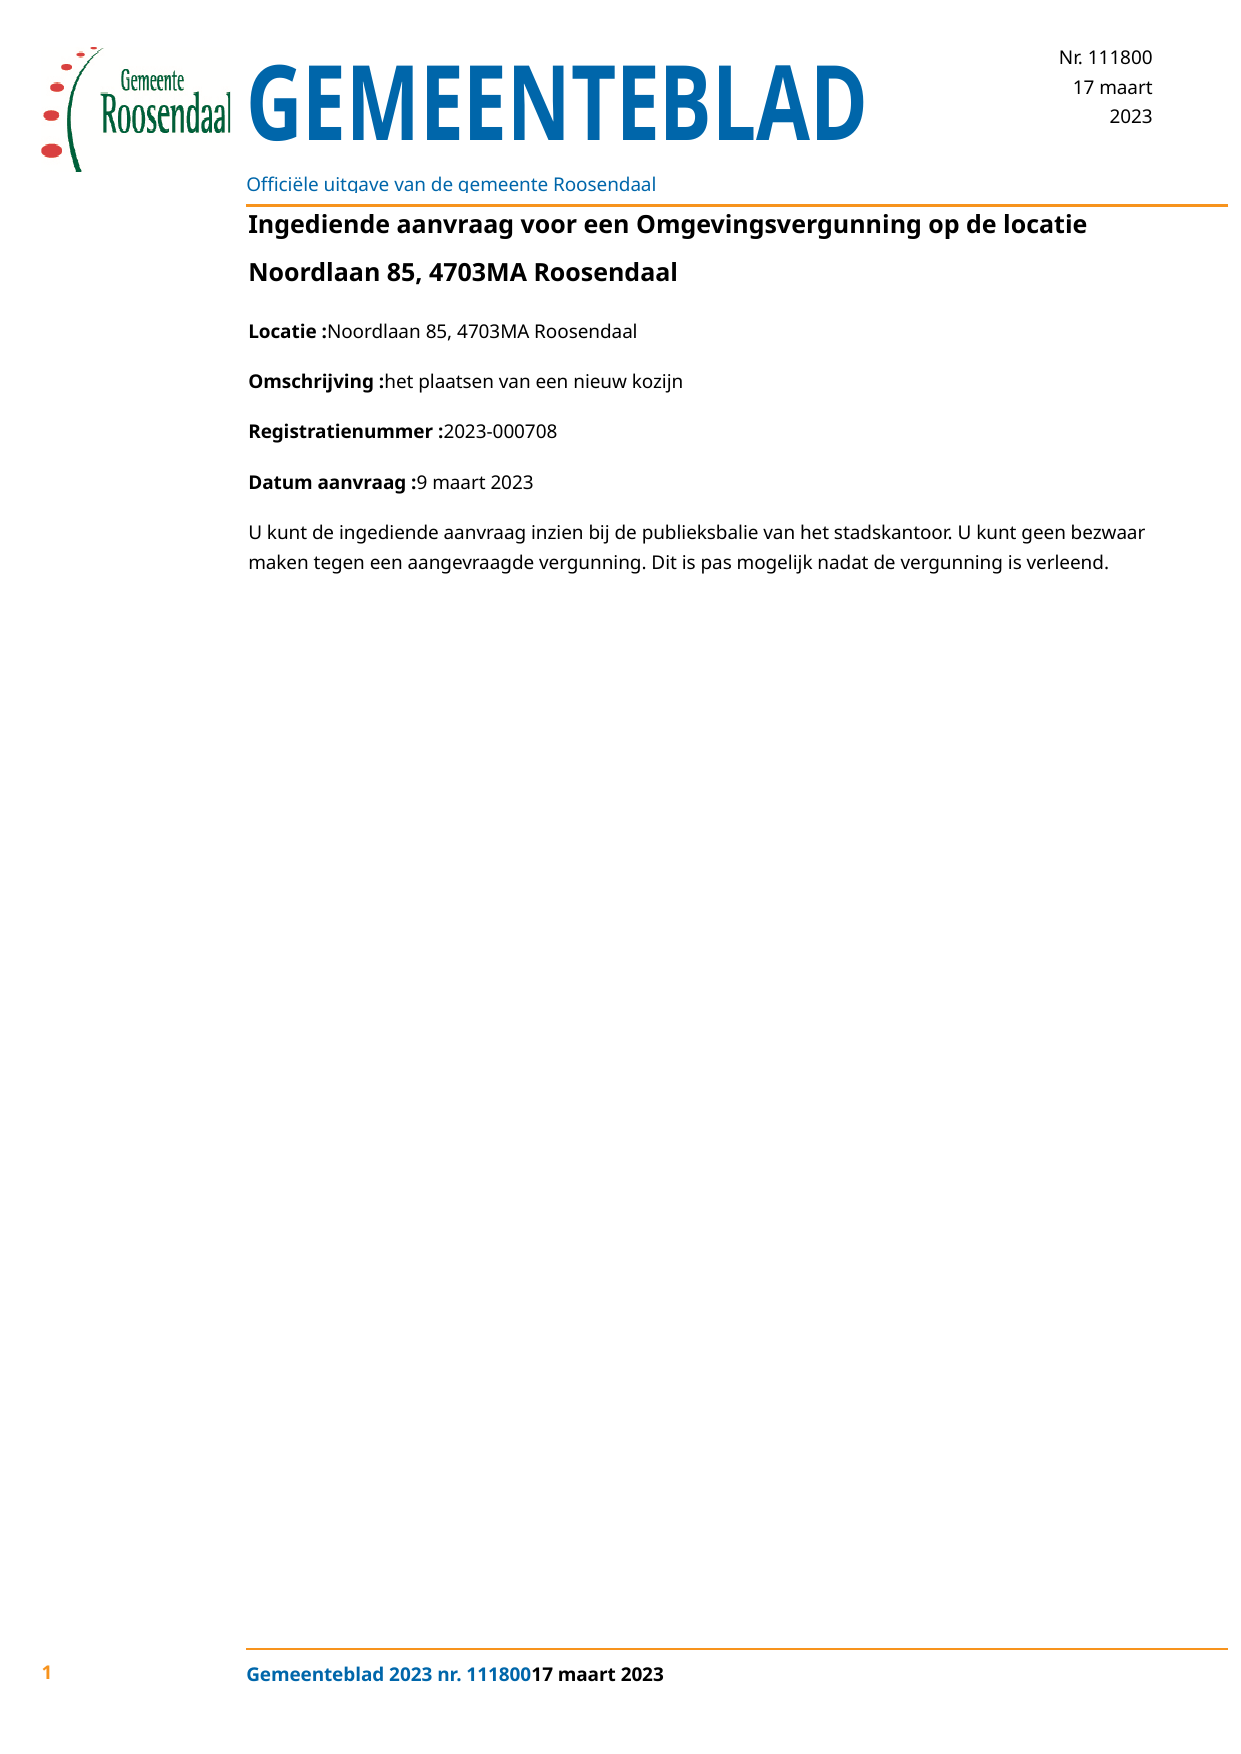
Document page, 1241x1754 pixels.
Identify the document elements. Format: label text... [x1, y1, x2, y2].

text Omschrijving :het plaatsen van een nieuw kozijn [248, 368, 1152, 394]
text Locatie :Noordlaan 85, 4703MA Roosendaal [248, 318, 1152, 344]
text U kunt de ingediende aanvraag inzien bij de publieksbalie van het stadskantoor. U kunt geen bezwaar maken tegen een aangevraagde vergunning. Dit is pas mogelijk nadat de vergunning is verleend. [248, 519, 1152, 575]
picture [41, 47, 231, 172]
text Registratienummer :2023-000708 [248, 419, 1152, 444]
text Datum aanvraag :9 maart 2023 [248, 469, 1152, 495]
text Ingediende aanvraag voor een Omgevingsvergunning op de locatie Noordlaan 85, 4703MA Roosendaal [248, 207, 1152, 288]
